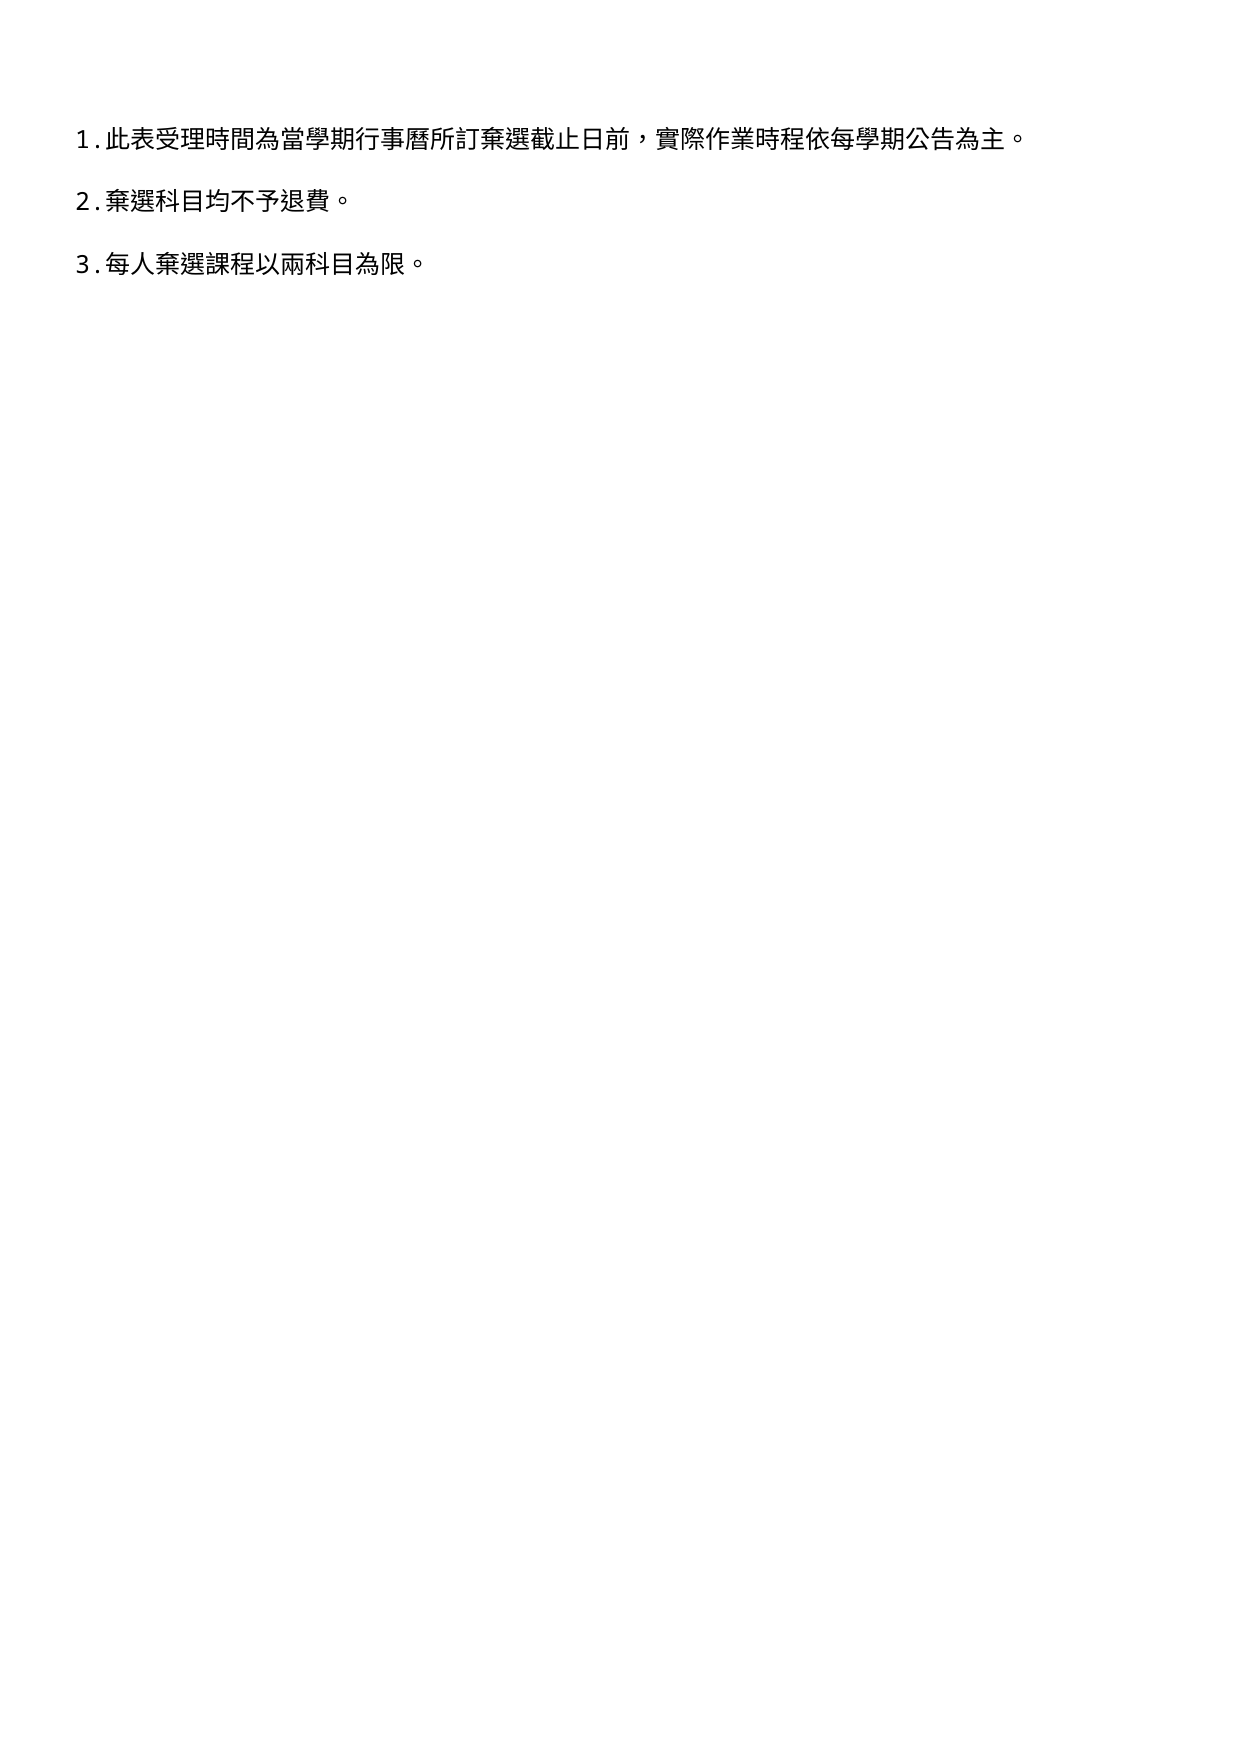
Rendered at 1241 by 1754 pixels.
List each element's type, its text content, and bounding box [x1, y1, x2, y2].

text 2.棄選科目均不予退費。 [75, 158, 1165, 221]
text 3.每人棄選課程以兩科目為限。 [75, 221, 1165, 283]
text 1.此表受理時間為當學期行事曆所訂棄選截止日前，實際作業時程依每學期公告為主。 [75, 96, 1165, 158]
